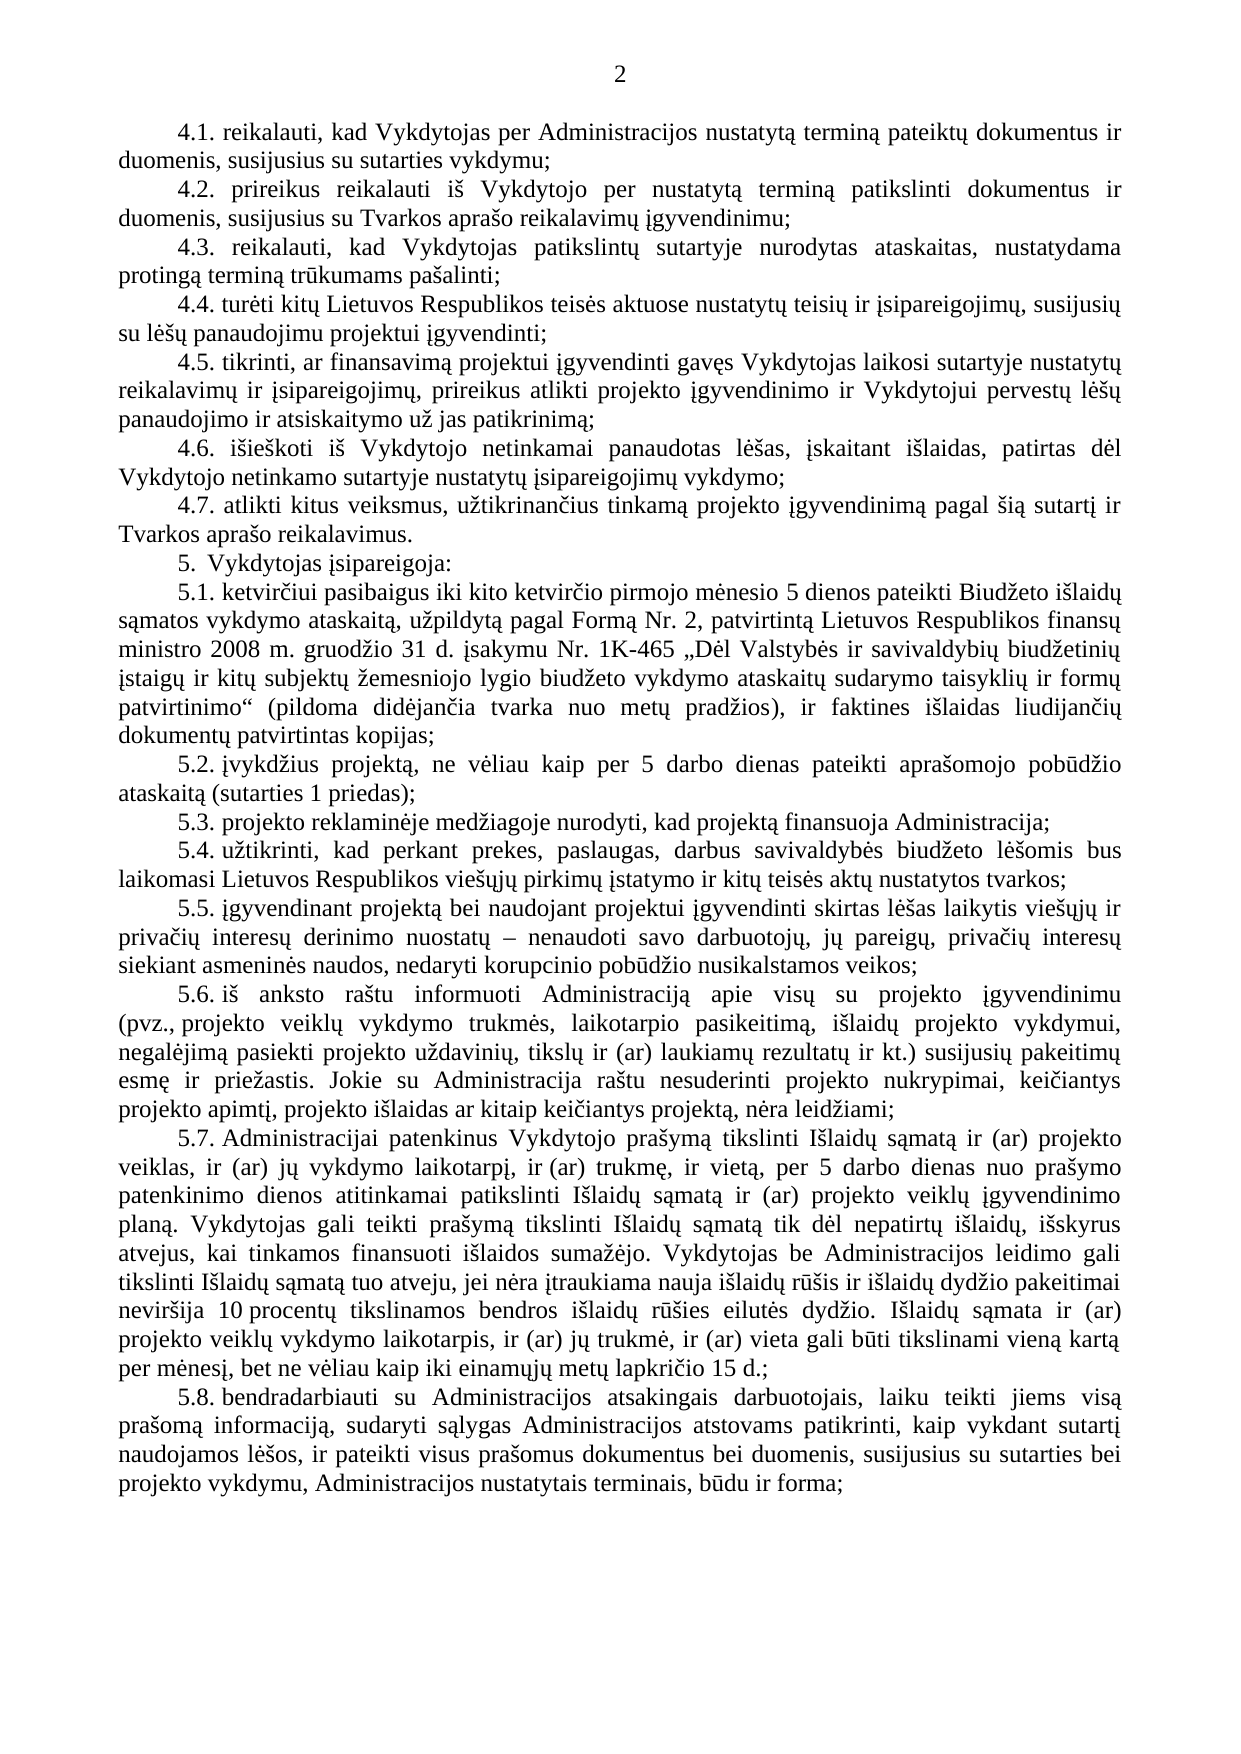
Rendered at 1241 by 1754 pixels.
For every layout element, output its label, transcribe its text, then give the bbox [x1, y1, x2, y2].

text 4.3. reikalauti, kad Vykdytojas patikslintų sutartyje nurodytas ataskaitas, nustatydama protingą terminą trūkumams pašalinti; [118, 232, 1122, 289]
text 5.3. projekto reklaminėje medžiagoje nurodyti, kad projektą finansuoja Administracija; [177, 807, 1122, 835]
text 4.2. prireikus reikalauti iš Vykdytojo per nustatytą terminą patikslinti dokumentus ir duomenis, susijusius su Tvarkos aprašo reikalavimų įgyvendinimu; [118, 174, 1122, 232]
text 5.4. užtikrinti, kad perkant prekes, paslaugas, darbus savivaldybės biudžeto lėšomis bus laikomasi Lietuvos Respublikos viešųjų pirkimų įstatymo ir kitų teisės aktų nustatytos tvarkos; [118, 835, 1122, 893]
text 4.5. tikrinti, ar finansavimą projektui įgyvendinti gavęs Vykdytojas laikosi sutartyje nustatytų reikalavimų ir įsipareigojimų, prireikus atlikti projekto įgyvendinimo ir Vykdytojui pervestų lėšų panaudojimo ir atsiskaitymo už jas patikrinimą; [118, 347, 1122, 433]
text 4.7. atlikti kitus veiksmus, užtikrinančius tinkamą projekto įgyvendinimą pagal šią sutartį ir Tvarkos aprašo reikalavimus. [118, 490, 1122, 548]
text 5.7. Administracijai patenkinus Vykdytojo prašymą tikslinti Išlaidų sąmatą ir (ar) projekto veiklas, ir (ar) jų vykdymo laikotarpį, ir (ar) trukmę, ir vietą, per 5 darbo dienas nuo prašymo patenkinimo dienos atitinkamai patikslinti Išlaidų sąmatą ir (ar) projekto veiklų įgyvendinimo planą. Vykdytojas gali teikti prašymą tikslinti Išlaidų sąmatą tik dėl nepatirtų išlaidų, išskyrus atvejus, kai tinkamos finansuoti išlaidos sumažėjo. Vykdytojas be Administracijos leidimo gali tikslinti Išlaidų sąmatą tuo atveju, jei nėra įtraukiama nauja išlaidų rūšis ir išlaidų dydžio pakeitimai neviršija 10 procentų tikslinamos bendros išlaidų rūšies eilutės dydžio. Išlaidų sąmata ir (ar) projekto veiklų vykdymo laikotarpis, ir (ar) jų trukmė, ir (ar) vieta gali būti tikslinami vieną kartą per mėnesį, bet ne vėliau kaip iki einamųjų metų lapkričio 15 d.; [118, 1123, 1122, 1382]
text 5.5. įgyvendinant projektą bei naudojant projektui įgyvendinti skirtas lėšas laikytis viešųjų ir privačių interesų derinimo nuostatų – nenaudoti savo darbuotojų, jų pareigų, privačių interesų siekiant asmeninės naudos, nedaryti korupcinio pobūdžio nusikalstamos veikos; [118, 893, 1122, 979]
text 5.1. ketvirčiui pasibaigus iki kito ketvirčio pirmojo mėnesio 5 dienos pateikti Biudžeto išlaidų sąmatos vykdymo ataskaitą, užpildytą pagal Formą Nr. 2, patvirtintą Lietuvos Respublikos finansų ministro 2008 m. gruodžio 31 d. įsakymu Nr. 1K-465 „Dėl Valstybės ir savivaldybių biudžetinių įstaigų ir kitų subjektų žemesniojo lygio biudžeto vykdymo ataskaitų sudarymo taisyklių ir formų patvirtinimo“ (pildoma didėjančia tvarka nuo metų pradžios), ir faktines išlaidas liudijančių dokumentų patvirtintas kopijas; [118, 577, 1122, 749]
text 5. Vykdytojas įsipareigoja: [177, 548, 1122, 577]
text 5.2. įvykdžius projektą, ne vėliau kaip per 5 darbo dienas pateikti aprašomojo pobūdžio ataskaitą (sutarties 1 priedas); [118, 749, 1122, 807]
text 5.6. iš anksto raštu informuoti Administraciją apie visų su projekto įgyvendinimu (pvz., projekto veiklų vykdymo trukmės, laikotarpio pasikeitimą, išlaidų projekto vykdymui, negalėjimą pasiekti projekto uždavinių, tikslų ir (ar) laukiamų rezultatų ir kt.) susijusių pakeitimų esmę ir priežastis. Jokie su Administracija raštu nesuderinti projekto nukrypimai, keičiantys projekto apimtį, projekto išlaidas ar kitaip keičiantys projektą, nėra leidžiami; [118, 979, 1122, 1123]
text 4.6. išieškoti iš Vykdytojo netinkamai panaudotas lėšas, įskaitant išlaidas, patirtas dėl Vykdytojo netinkamo sutartyje nustatytų įsipareigojimų vykdymo; [118, 433, 1122, 490]
text 4.4. turėti kitų Lietuvos Respublikos teisės aktuose nustatytų teisių ir įsipareigojimų, susijusių su lėšų panaudojimu projektui įgyvendinti; [118, 289, 1122, 347]
text 4.1. reikalauti, kad Vykdytojas per Administracijos nustatytą terminą pateiktų dokumentus ir duomenis, susijusius su sutarties vykdymu; [118, 117, 1122, 174]
text 5.8. bendradarbiauti su Administracijos atsakingais darbuotojais, laiku teikti jiems visą prašomą informaciją, sudaryti sąlygas Administracijos atstovams patikrinti, kaip vykdant sutartį naudojamos lėšos, ir pateikti visus prašomus dokumentus bei duomenis, susijusius su sutarties bei projekto vykdymu, Administracijos nustatytais terminais, būdu ir forma; [118, 1382, 1122, 1497]
